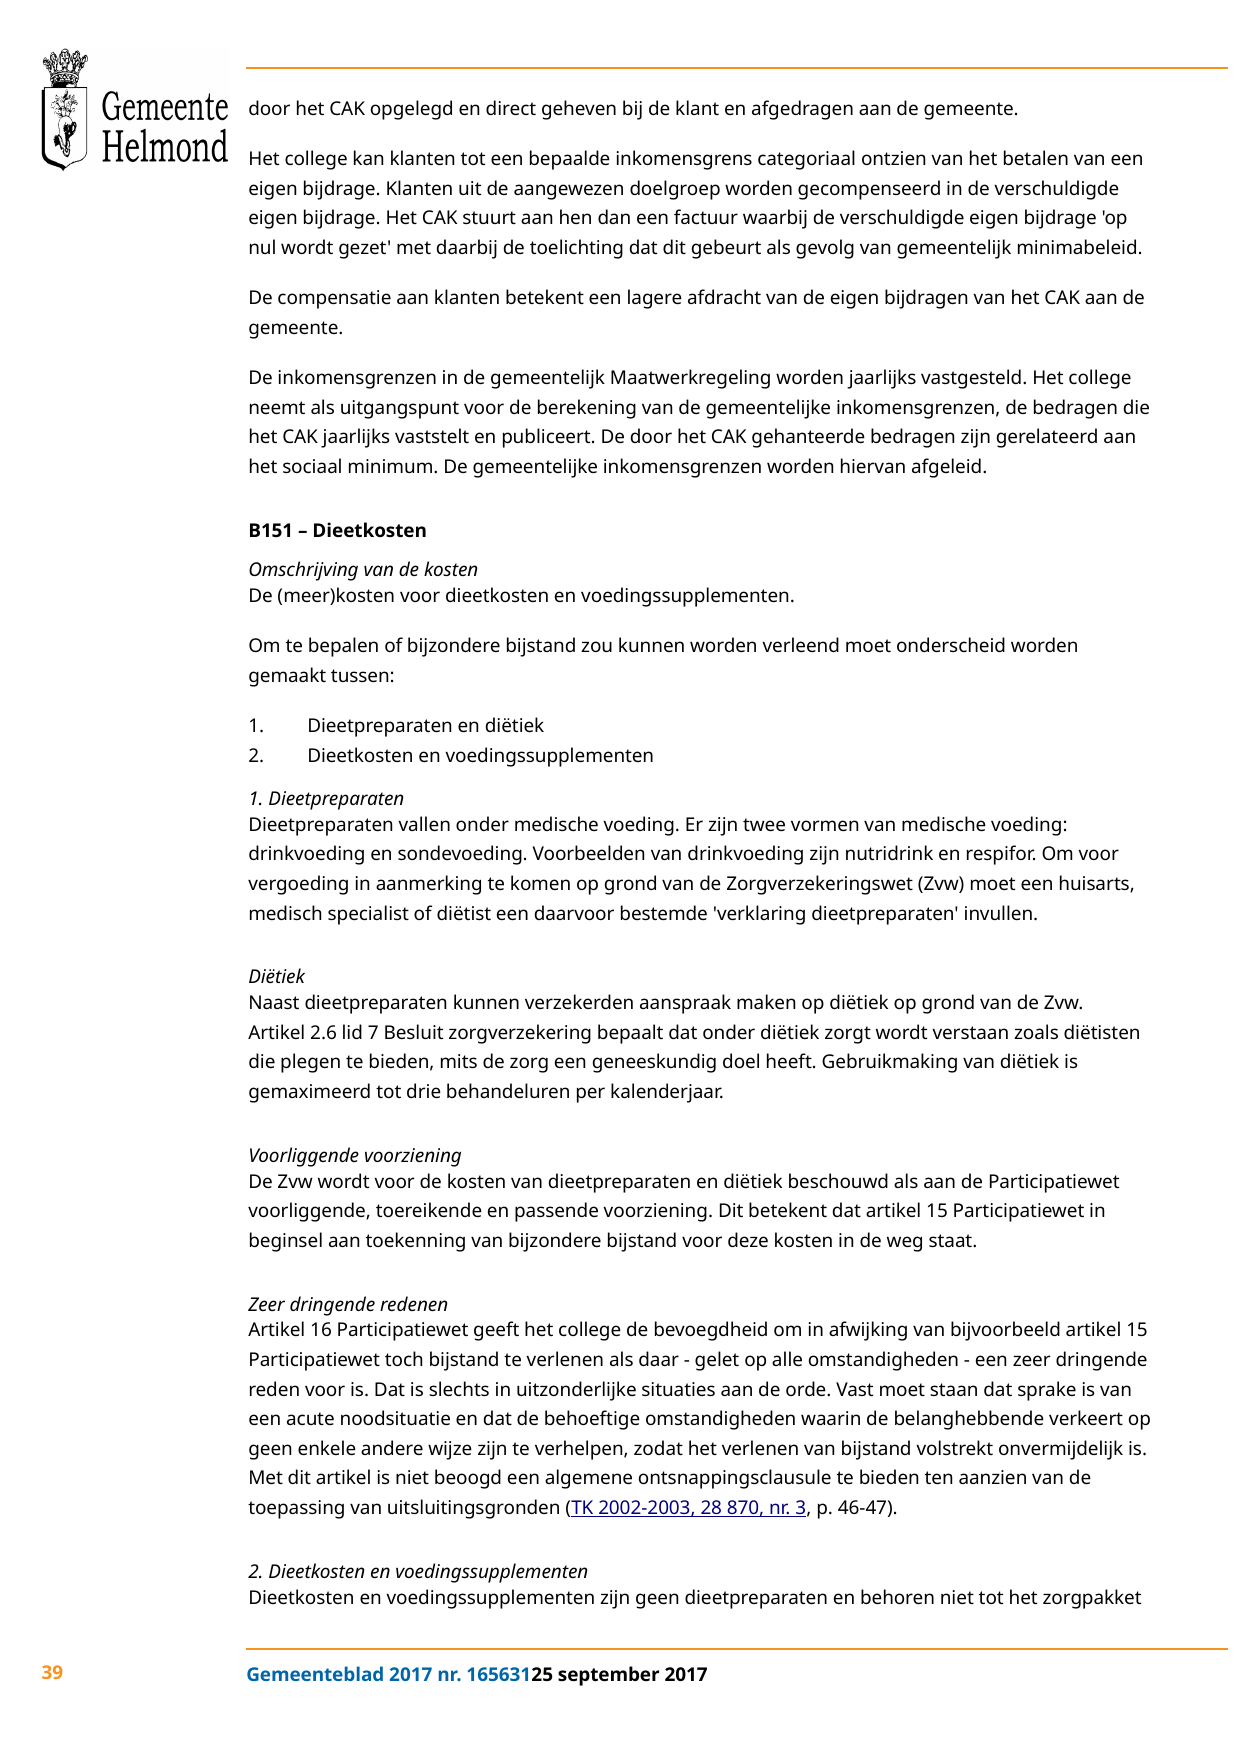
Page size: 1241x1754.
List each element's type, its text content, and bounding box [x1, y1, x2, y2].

text Om te bepalen of bijzondere bijstand zou kunnen worden verleend moet onderscheid worden gemaakt tussen: [248, 632, 1152, 688]
text door het CAK opgelegd en direct geheven bij de klant en afgedragen aan de gemeente. [248, 95, 1152, 121]
list Dieetkosten en voedingssupplementen [248, 742, 1152, 768]
text Naast dieetpreparaten kunnen verzekerden aanspraak maken op diëtiek op grond van de Zvw. Artikel 2.6 lid 7 Besluit zorgverzekering bepaalt dat onder diëtiek zorgt wordt verstaan zoals diëtisten die plegen te bieden, mits de zorg een geneeskundig doel heeft. Gebruikmaking van diëtiek is gemaximeerd tot drie behandeluren per kalenderjaar. [248, 989, 1152, 1104]
list Dieetpreparaten en diëtiek [248, 712, 1152, 738]
text Dieetpreparaten vallen onder medische voeding. Er zijn twee vormen van medische voeding: drinkvoeding en sondevoeding. Voorbeelden van drinkvoeding zijn nutridrink en respifor. Om voor vergoeding in aanmerking te komen op grond van de Zorgverzekeringswet (Zvw) moet een huisarts, medisch specialist of diëtist een daarvoor bestemde 'verklaring dieetpreparaten' invullen. [248, 811, 1152, 925]
picture [41, 47, 231, 172]
text De inkomensgrenzen in de gemeentelijk Maatwerkregeling worden jaarlijks vastgesteld. Het college neemt als uitgangspunt voor de berekening van de gemeentelijke inkomensgrenzen, de bedragen die het CAK jaarlijks vaststelt en publiceert. De door het CAK gehanteerde bedragen zijn gerelateerd aan het sociaal minimum. De gemeentelijke inkomensgrenzen worden hiervan afgeleid. [248, 364, 1152, 479]
text B151 – Dieetkosten [248, 517, 1152, 543]
text Zeer dringende redenen [248, 1291, 1152, 1317]
text Artikel 16 Participatiewet geeft het college de bevoegdheid om in afwijking van bijvoorbeeld artikel 15 Participatiewet toch bijstand te verlenen als daar - gelet op alle omstandigheden - een zeer dringende reden voor is. Dat is slechts in uitzonderlijke situaties aan de orde. Vast moet staan dat sprake is van een acute noodsituatie en dat de behoeftige omstandigheden waarin de belanghebbende verkeert op geen enkele andere wijze zijn te verhelpen, zodat het verlenen van bijstand volstrekt onvermijdelijk is. Met dit artikel is niet beoogd een algemene ontsnappingsclausule te bieden ten aanzien van de toepassing van uitsluitingsgronden (TK 2002-2003, 28 870, nr. 3, p. 46-47). [248, 1317, 1152, 1520]
text Voorliggende voorziening [248, 1142, 1152, 1168]
text Het college kan klanten tot een bepaalde inkomensgrens categoriaal ontzien van het betalen van een eigen bijdrage. Klanten uit de aangewezen doelgroep worden gecompenseerd in de verschuldigde eigen bijdrage. Het CAK stuurt aan hen dan een factuur waarbij de verschuldigde eigen bijdrage 'op nul wordt gezet' met daarbij de toelichting dat dit gebeurt als gevolg van gemeentelijk minimabeleid. [248, 145, 1152, 260]
text De (meer)kosten voor dieetkosten en voedingssupplementen. [248, 582, 1152, 608]
text De compensatie aan klanten betekent een lagere afdracht van de eigen bijdragen van het CAK aan de gemeente. [248, 284, 1152, 340]
text 1. Dieetpreparaten [248, 785, 1152, 811]
text De Zvw wordt voor de kosten van dieetpreparaten en diëtiek beschouwd als aan de Participatiewet voorliggende, toereikende en passende voorziening. Dit betekent dat artikel 15 Participatiewet in beginsel aan toekenning van bijzondere bijstand voor deze kosten in de weg staat. [248, 1168, 1152, 1253]
text Omschrijving van de kosten [248, 556, 1152, 582]
text Diëtiek [248, 964, 1152, 989]
text 2. Dieetkosten en voedingssupplementen [248, 1558, 1152, 1584]
text Dieetkosten en voedingssupplementen zijn geen dieetpreparaten en behoren niet tot het zorgpakket [248, 1584, 1152, 1609]
